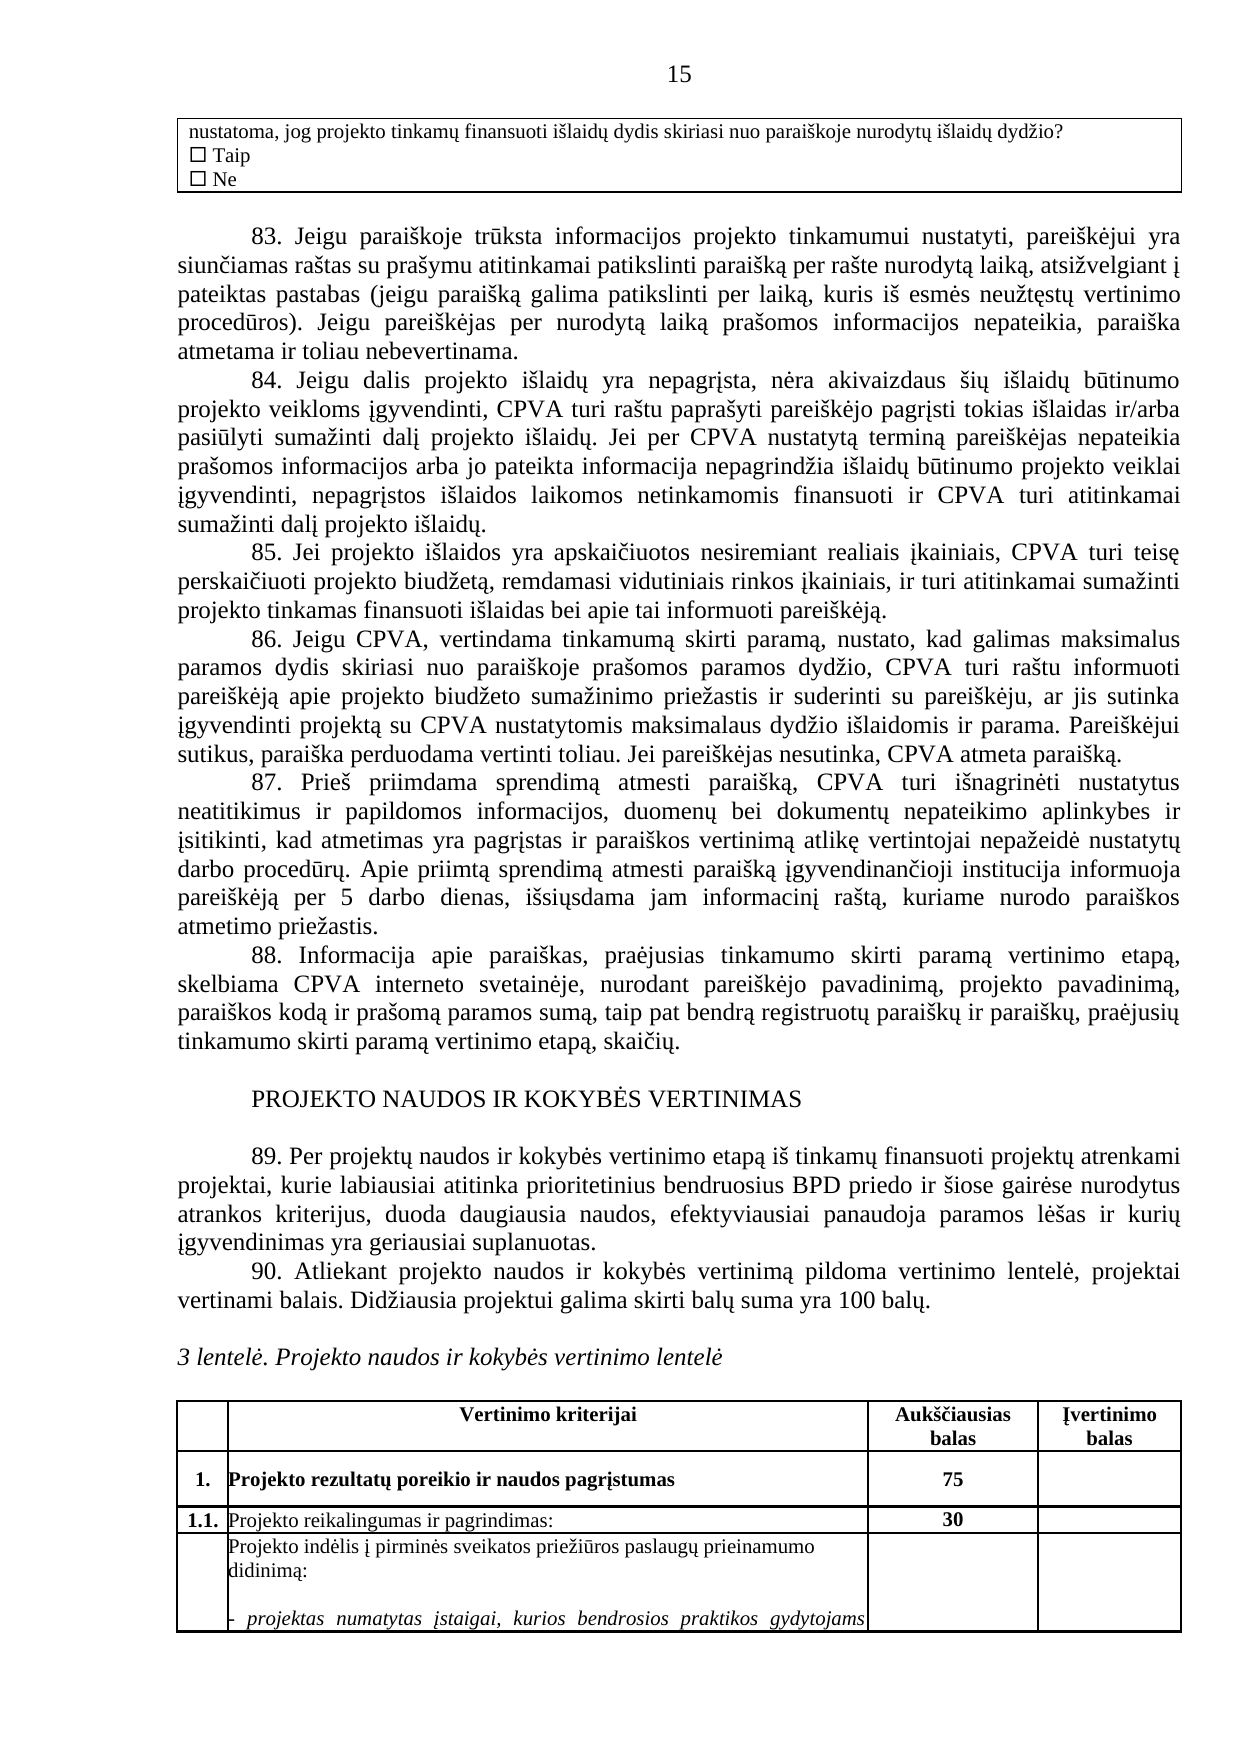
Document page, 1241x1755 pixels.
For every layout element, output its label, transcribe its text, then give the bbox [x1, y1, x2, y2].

table_cell 30 [869, 1508, 1037, 1532]
table_cell [869, 1534, 1037, 1630]
text 86. Jeigu CPVA, vertindama tinkamumą skirti paramą, nustato, kad galimas maksimalus paramos dydis skiriasi nuo paraiškoje prašomos paramos dydžio, CPVA turi raštu informuoti pareiškėją apie projekto biudžeto sumažinimo priežastis ir suderinti su pareiškėju, ar jis sutinka įgyvendinti projektą su CPVA nustatytomis maksimalaus dydžio išlaidomis ir parama. Pareiškėjui sutikus, paraiška perduodama vertinti toliau. Jei pareiškėjas nesutinka, CPVA atmeta paraišką. [177, 624, 1181, 767]
table_cell 1. [178, 1452, 227, 1505]
text PROJEKTO NAUDOS IR KOKYBĖS VERTINIMAS [177, 1084, 1181, 1112]
text 88. Informacija apie paraiškas, praėjusias tinkamumo skirti paramą vertinimo etapą, skelbiama CPVA interneto svetainėje, nurodant pareiškėjo pavadinimą, projekto pavadinimą, paraiškos kodą ir prašomą paramos sumą, taip pat bendrą registruotų paraiškų ir paraiškų, praėjusių tinkamumo skirti paramą vertinimo etapą, skaičių. [177, 940, 1181, 1055]
text 90. Atliekant projekto naudos ir kokybės vertinimą pildoma vertinimo lentelė, projektai vertinami balais. Didžiausia projektui galima skirti balų suma yra 100 balų. [177, 1256, 1181, 1314]
text 85. Jei projekto išlaidos yra apskaičiuotos nesiremiant realiais įkainiais, CPVA turi teisę perskaičiuoti projekto biudžetą, remdamasi vidutiniais rinkos įkainiais, ir turi atitinkamai sumažinti projekto tinkamas finansuoti išlaidas bei apie tai informuoti pareiškėją. [177, 537, 1181, 624]
table_cell Projekto indėlis į pirminės sveikatos priežiūros paslaugų prieinamumo didinimą: - projektas numatytas įstaigai, kurios bendrosios praktikos gydytojams [229, 1534, 867, 1630]
table_cell [1039, 1534, 1180, 1630]
table_cell [1039, 1452, 1180, 1505]
table_header [178, 1402, 227, 1450]
text 89. Per projektų naudos ir kokybės vertinimo etapą iš tinkamų finansuoti projektų atrenkami projektai, kurie labiausiai atitinka prioritetinius bendruosius BPD priedo ir šiose gairėse nurodytus atrankos kriterijus, duoda daugiausia naudos, efektyviausiai panaudoja paramos lėšas ir kurių įgyvendinimas yra geriausiai suplanuotas. [177, 1141, 1181, 1256]
table_cell Projekto rezultatų poreikio ir naudos pagrįstumas [229, 1452, 867, 1505]
table_cell Projekto reikalingumas ir pagrindimas: [229, 1508, 867, 1532]
text 84. Jeigu dalis projekto išlaidų yra nepagrįsta, nėra akivaizdaus šių išlaidų būtinumo projekto veikloms įgyvendinti, CPVA turi raštu paprašyti pareiškėjo pagrįsti tokias išlaidas ir/arba pasiūlyti sumažinti dalį projekto išlaidų. Jei per CPVA nustatytą terminą pareiškėjas nepateikia prašomos informacijos arba jo pateikta informacija nepagrindžia išlaidų būtinumo projekto veiklai įgyvendinti, nepagrįstos išlaidos laikomos netinkamomis finansuoti ir CPVA turi atitinkamai sumažinti dalį projekto išlaidų. [177, 365, 1181, 537]
table_cell nustatoma, jog projekto tinkamų finansuoti išlaidų dydis skiriasi nuo paraiškoje nurodytų išlaidų dydžio? £ Taip £ Ne [178, 119, 1181, 191]
table_cell [178, 1534, 227, 1630]
table_cell 1.1. [178, 1508, 227, 1532]
text 83. Jeigu paraiškoje trūksta informacijos projekto tinkamumui nustatyti, pareiškėjui yra siunčiamas raštas su prašymu atitinkamai patikslinti paraišką per rašte nurodytą laiką, atsižvelgiant į pateiktas pastabas (jeigu paraišką galima patikslinti per laiką, kuris iš esmės neužtęstų vertinimo procedūros). Jeigu pareiškėjas per nurodytą laiką prašomos informacijos nepateikia, paraiška atmetama ir toliau nebevertinama. [177, 221, 1181, 365]
table_cell [1039, 1508, 1180, 1532]
text 87. Prieš priimdama sprendimą atmesti paraišką, CPVA turi išnagrinėti nustatytus neatitikimus ir papildomos informacijos, duomenų bei dokumentų nepateikimo aplinkybes ir įsitikinti, kad atmetimas yra pagrįstas ir paraiškos vertinimą atlikę vertintojai nepažeidė nustatytų darbo procedūrų. Apie priimtą sprendimą atmesti paraišką įgyvendinančioji institucija informuoja pareiškėją per 5 darbo dienas, išsiųsdama jam informacinį raštą, kuriame nurodo paraiškos atmetimo priežastis. [177, 767, 1181, 940]
text 3 lentelė. Projekto naudos ir kokybės vertinimo lentelė [177, 1342, 1181, 1371]
table_header Vertinimo kriterijai [229, 1402, 867, 1450]
table_header Aukščiausias balas [869, 1402, 1037, 1450]
table_header Įvertinimo balas [1039, 1402, 1180, 1450]
table_cell 75 [869, 1452, 1037, 1505]
